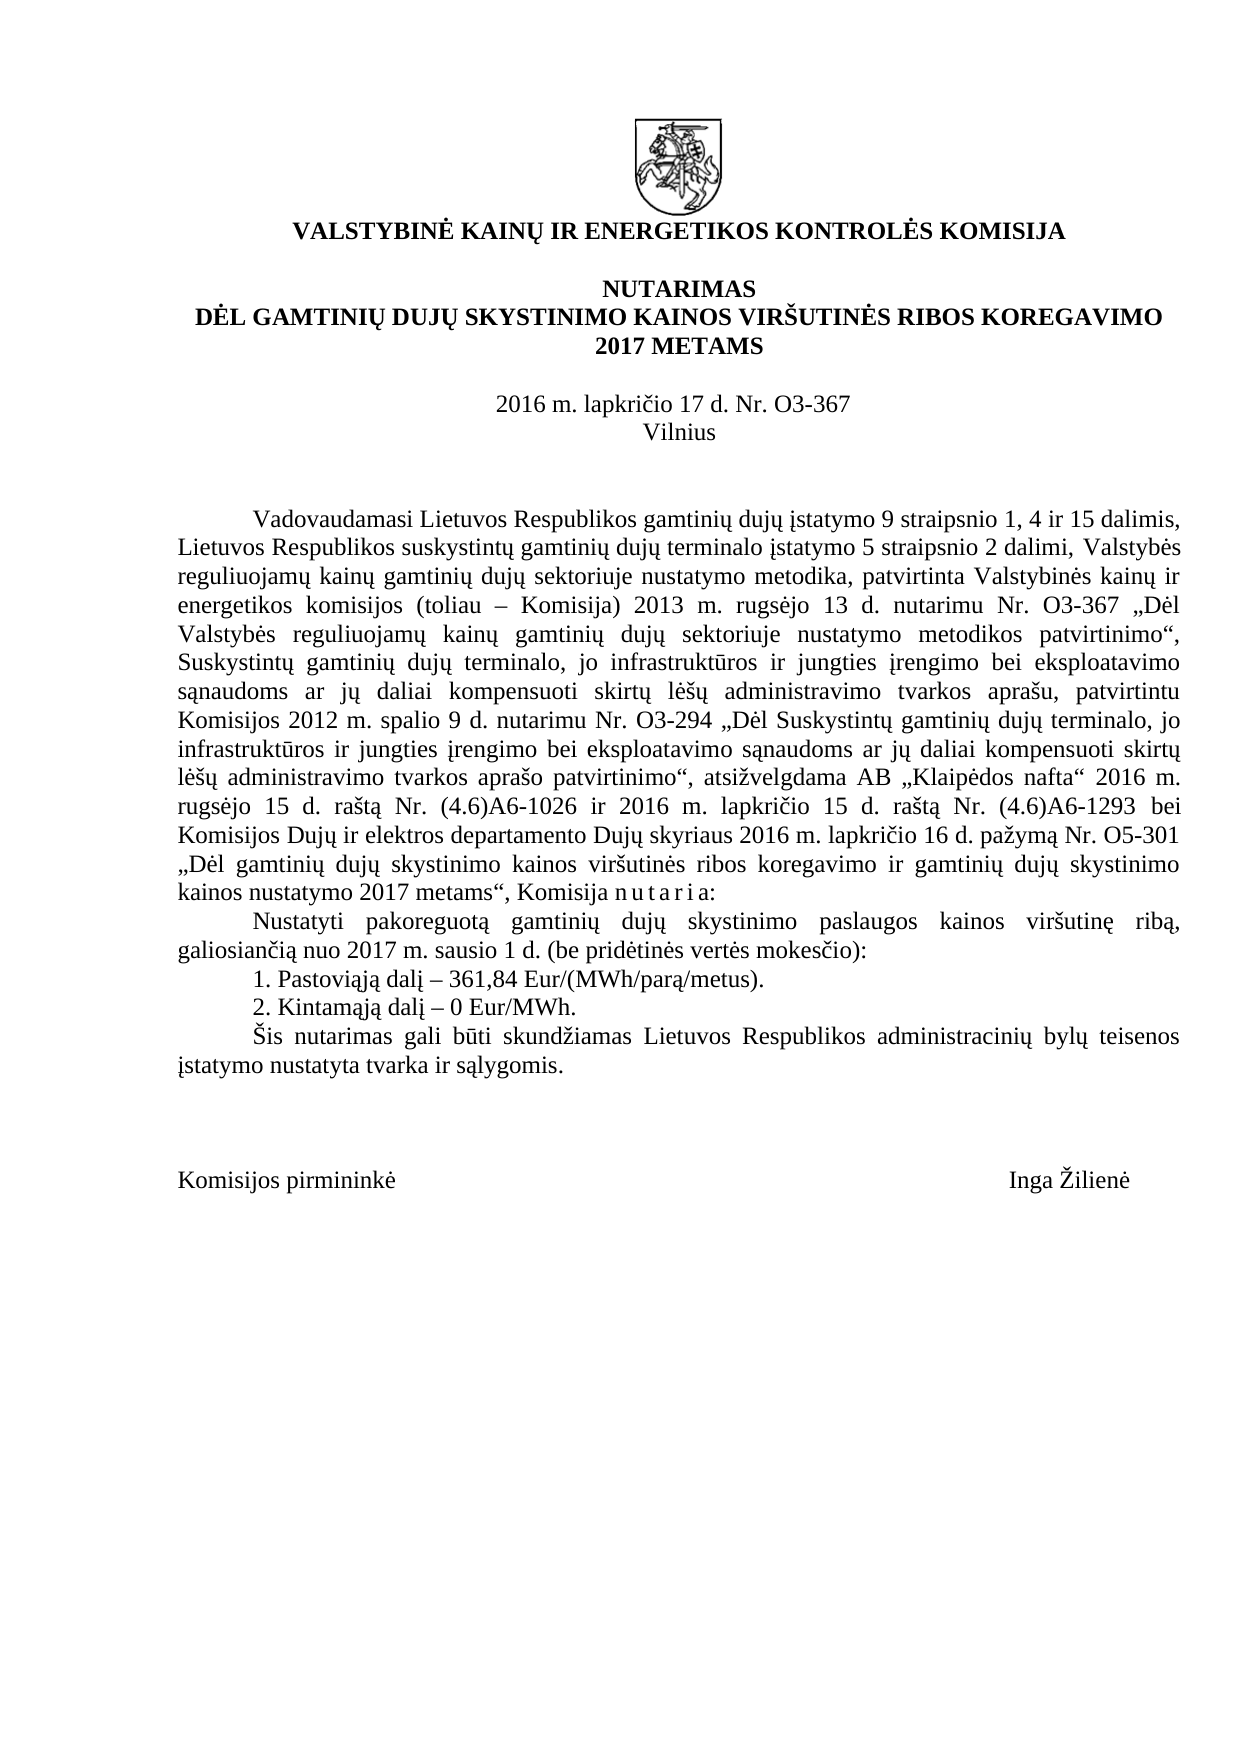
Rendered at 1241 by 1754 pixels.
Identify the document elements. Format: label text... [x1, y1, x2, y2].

text DĖL gamtinių dujų skystinimo kainos Viršutinės ribos koregavimo 2017 metams [177, 302, 1181, 360]
text vALSTYBINĖ KAINŲ IR ENERGETIKOS KONTROLĖS KOMISIJA [177, 216, 1181, 245]
text Šis nutarimas gali būti skundžiamas Lietuvos Respublikos administracinių bylų teisenos įstatymo nustatyta tvarka ir sąlygomis. [177, 1021, 1181, 1079]
text 2. Kintamąją dalį – 0 Eur/MWh. [177, 992, 1181, 1021]
text NUTARIMAS [177, 274, 1181, 302]
text Vilnius [177, 417, 1181, 446]
text 1. Pastoviąją dalį – 361,84 Eur/(MWh/parą/metus). [177, 964, 1181, 992]
text 2016 m. lapkričio 17 d. Nr. O3-367 [177, 389, 1181, 417]
text Nustatyti pakoreguotą gamtinių dujų skystinimo paslaugos kainos viršutinę ribą, galiosiančią nuo 2017 m. sausio 1 d. (be pridėtinės vertės mokesčio): [177, 906, 1181, 964]
text Komisijos pirmininkė Inga Žilienė [177, 1165, 1181, 1194]
text Vadovaudamasi Lietuvos Respublikos gamtinių dujų įstatymo 9 straipsnio 1, 4 ir 15 dalimis, Lietuvos Respublikos suskystintų gamtinių dujų terminalo įstatymo 5 straipsnio 2 dalimi, Valstybės reguliuojamų kainų gamtinių dujų sektoriuje nustatymo metodika, patvirtinta Valstybinės kainų ir energetikos komisijos (toliau – Komisija) 2013 m. rugsėjo 13 d. nutarimu Nr. O3-367 „Dėl Valstybės reguliuojamų kainų gamtinių dujų sektoriuje nustatymo metodikos patvirtinimo“, Suskystintų gamtinių dujų terminalo, jo infrastruktūros ir jungties įrengimo bei eksploatavimo sąnaudoms ar jų daliai kompensuoti skirtų lėšų administravimo tvarkos aprašu, patvirtintu Komisijos 2012 m. spalio 9 d. nutarimu Nr. O3-294 „Dėl Suskystintų gamtinių dujų terminalo, jo infrastruktūros ir jungties įrengimo bei eksploatavimo sąnaudoms ar jų daliai kompensuoti skirtų lėšų administravimo tvarkos aprašo patvirtinimo“, atsižvelgdama AB „Klaipėdos nafta“ 2016 m. rugsėjo 15 d. raštą Nr. (4.6)A6-1026 ir 2016 m. lapkričio 15 d. raštą Nr. (4.6)A6-1293 bei Komisijos Dujų ir elektros departamento Dujų skyriaus 2016 m. lapkričio 16 d. pažymą Nr. O5-301 „Dėl gamtinių dujų skystinimo kainos viršutinės ribos koregavimo ir gamtinių dujų skystinimo kainos nustatymo 2017 metams“, Komisija nutaria: [177, 504, 1181, 906]
